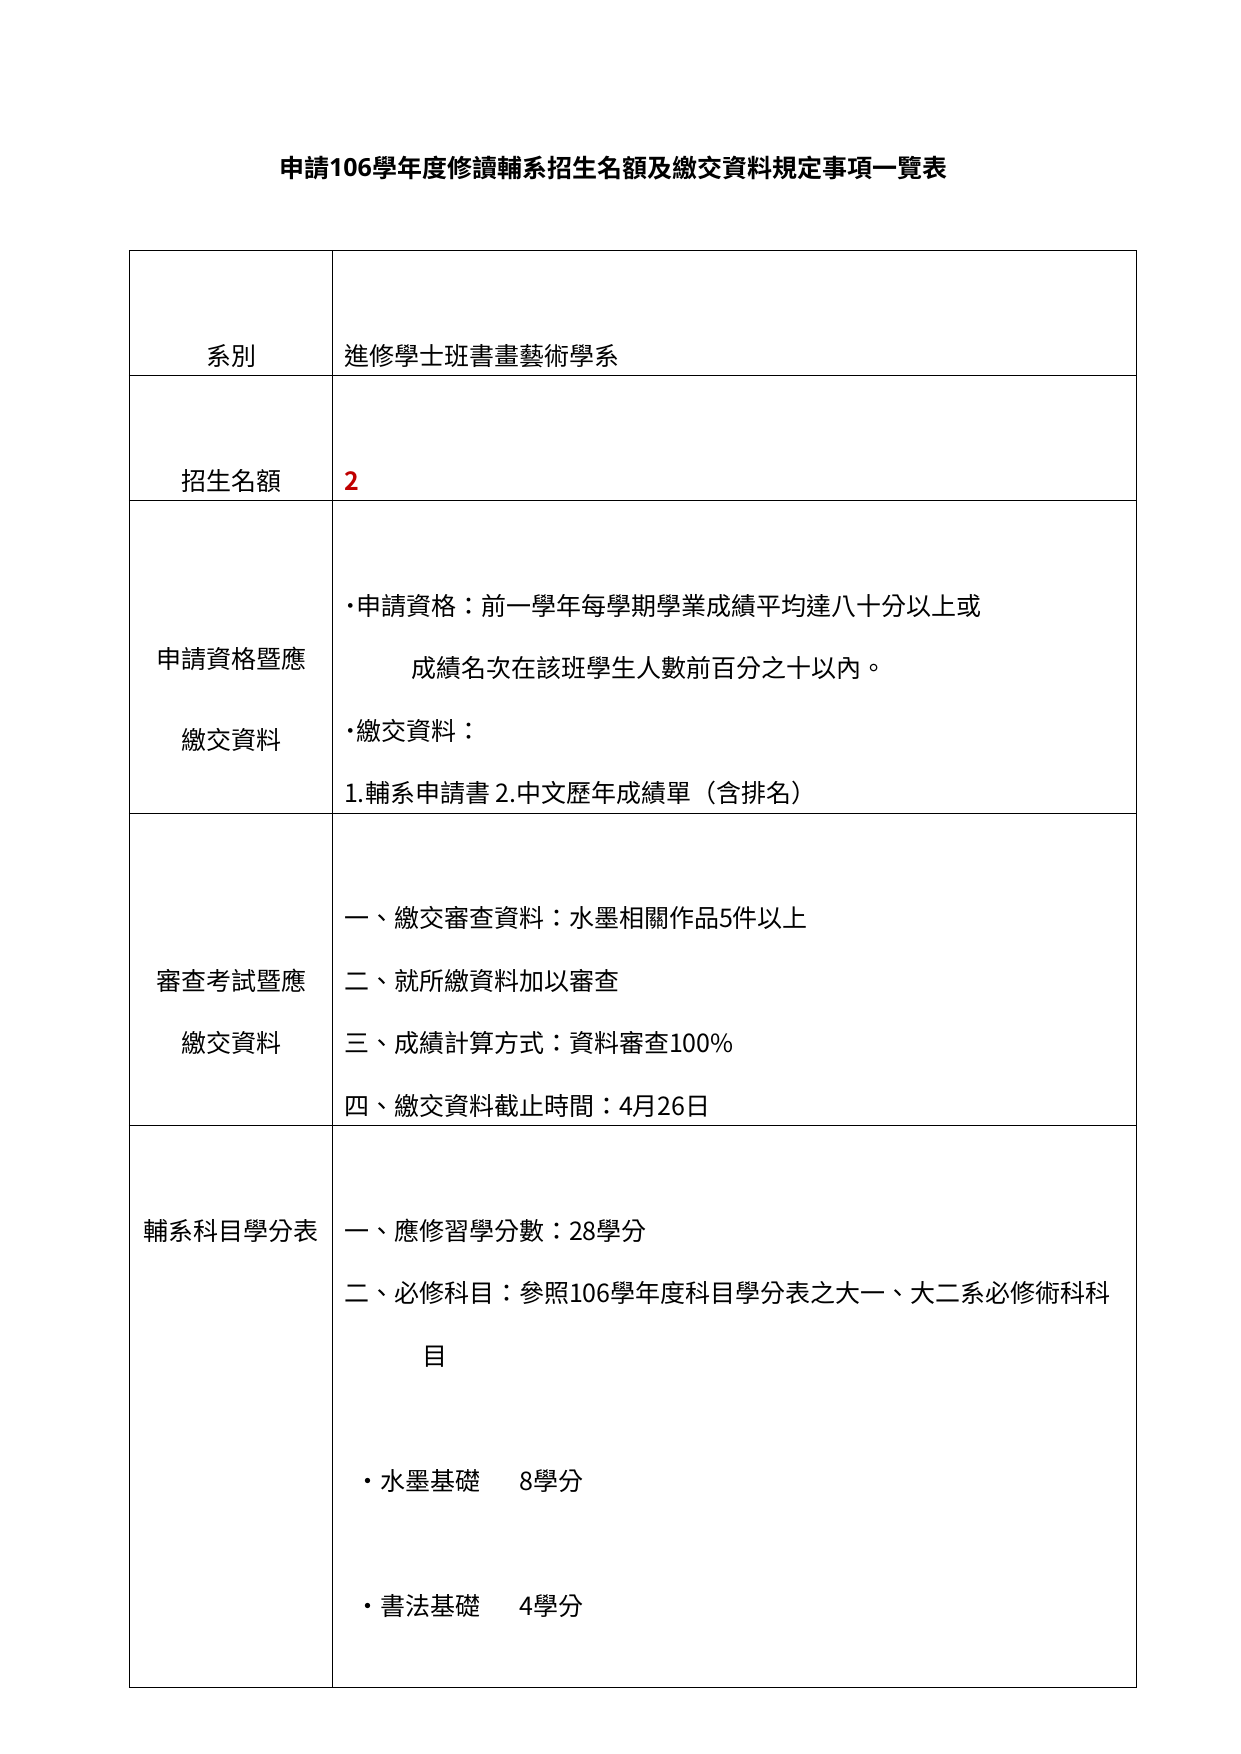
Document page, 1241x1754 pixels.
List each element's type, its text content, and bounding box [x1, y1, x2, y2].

table_header 系別 [130, 251, 332, 375]
text 申請106學年度修讀輔系招生名額及繳交資料規定事項一覽表 [118, 125, 1107, 188]
table_cell 申請資格暨應 繳交資料 [130, 501, 332, 813]
table_cell 輔系科目學分表 [130, 1126, 332, 1687]
table_cell 一、繳交審查資料：水墨相關作品5件以上 二、就所繳資料加以審查 三、成績計算方式：資料審查100% 四、繳交資料截止時間：4月26日 [333, 814, 1136, 1125]
table_header 進修學士班書畫藝術學系 [333, 251, 1136, 375]
table_cell 2 [333, 376, 1136, 500]
table_cell 審查考試暨應 繳交資料 [130, 814, 332, 1125]
table_cell 一、應修習學分數：28學分 二、必修科目：參照106學年度科目學分表之大一、大二系必修術科科 目 ‧水墨基礎 8學分 ‧書法基礎 4學分 [333, 1126, 1136, 1687]
table_cell ˙申請資格：前一學年每學期學業成績平均達八十分以上或 成績名次在該班學生人數前百分之十以內。 ˙繳交資料： 1.輔系申請書 2.中文歷年成績單（含排名） [333, 501, 1136, 813]
table_cell 招生名額 [130, 376, 332, 500]
